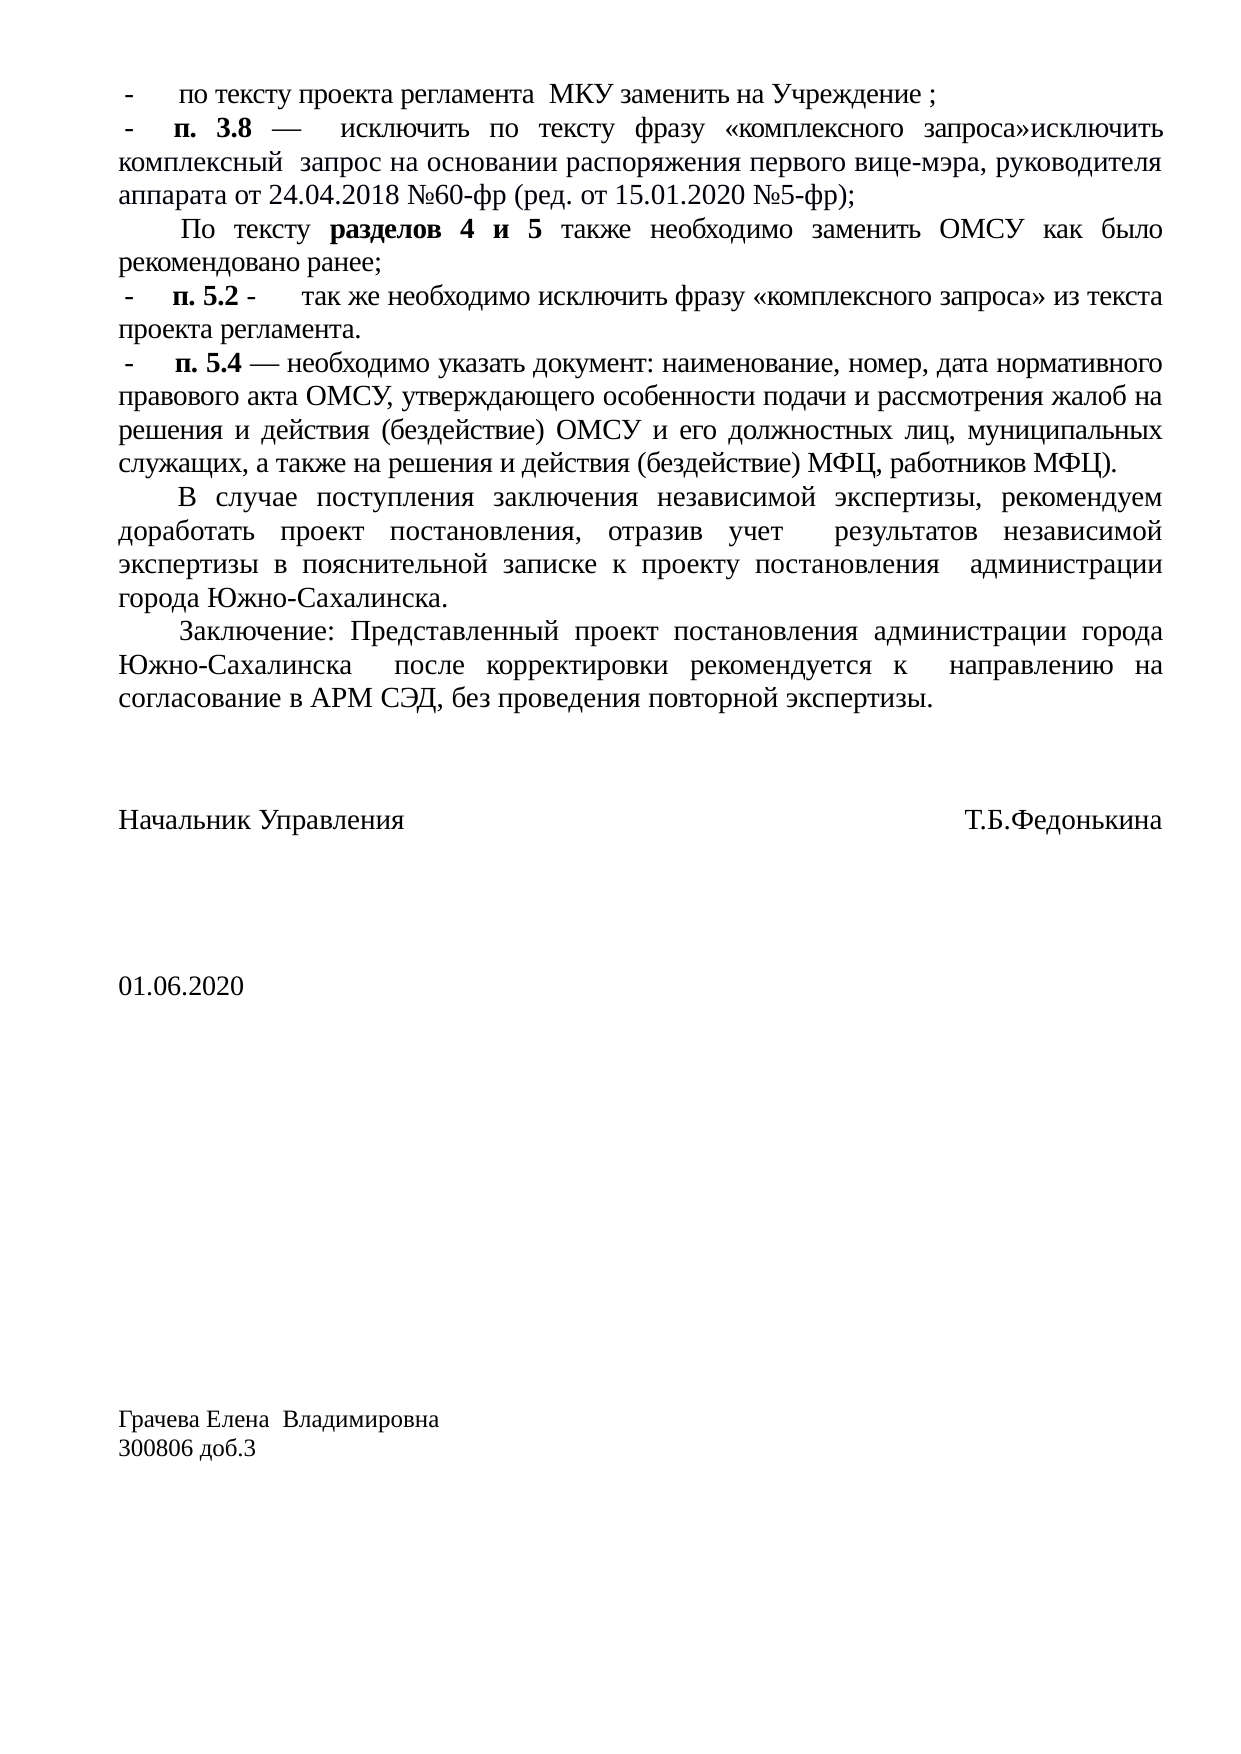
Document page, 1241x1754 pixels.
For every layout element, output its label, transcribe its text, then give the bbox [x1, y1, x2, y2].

text - п. 3.8 — исключить по тексту фразу «комплексного запроса»исключить комплексный запрос на основании распоряжения первого вице-мэра, руководителя аппарата от 24.04.2018 №60-фр (ред. от 15.01.2020 №5-фр); [118, 110, 1163, 211]
text 01.06.2020 [118, 970, 1163, 1002]
text - п. 5.2 - так же необходимо исключить фразу «комплексного запроса» из текста проекта регламента. [118, 278, 1163, 345]
text 300806 доб.3 [118, 1433, 1163, 1462]
text Грачева Елена Владимировна [118, 1404, 1163, 1433]
text - по тексту проекта регламента МКУ заменить на Учреждение ; [118, 77, 1163, 110]
text Заключение: Представленный проект постановления администрации города Южно-Сахалинска после корректировки рекомендуется к направлению на согласование в АРМ СЭД, без проведения повторной экспертизы. [118, 613, 1163, 714]
text По тексту разделов 4 и 5 также необходимо заменить ОМСУ как было рекомендовано ранее; [118, 211, 1163, 278]
text Начальник Управления Т.Б.Федонькина [118, 802, 1163, 836]
text В случае поступления заключения независимой экспертизы, рекомендуем доработать проект постановления, отразив учет результатов независимой экспертизы в пояснительной записке к проекту постановления администрации города Южно-Сахалинска. [118, 479, 1163, 613]
text - п. 5.4 — необходимо указать документ: наименование, номер, дата нормативного правового акта ОМСУ, утверждающего особенности подачи и рассмотрения жалоб на решения и действия (бездействие) ОМСУ и его должностных лиц, муниципальных служащих, а также на решения и действия (бездействие) МФЦ, работников МФЦ). [118, 345, 1163, 479]
